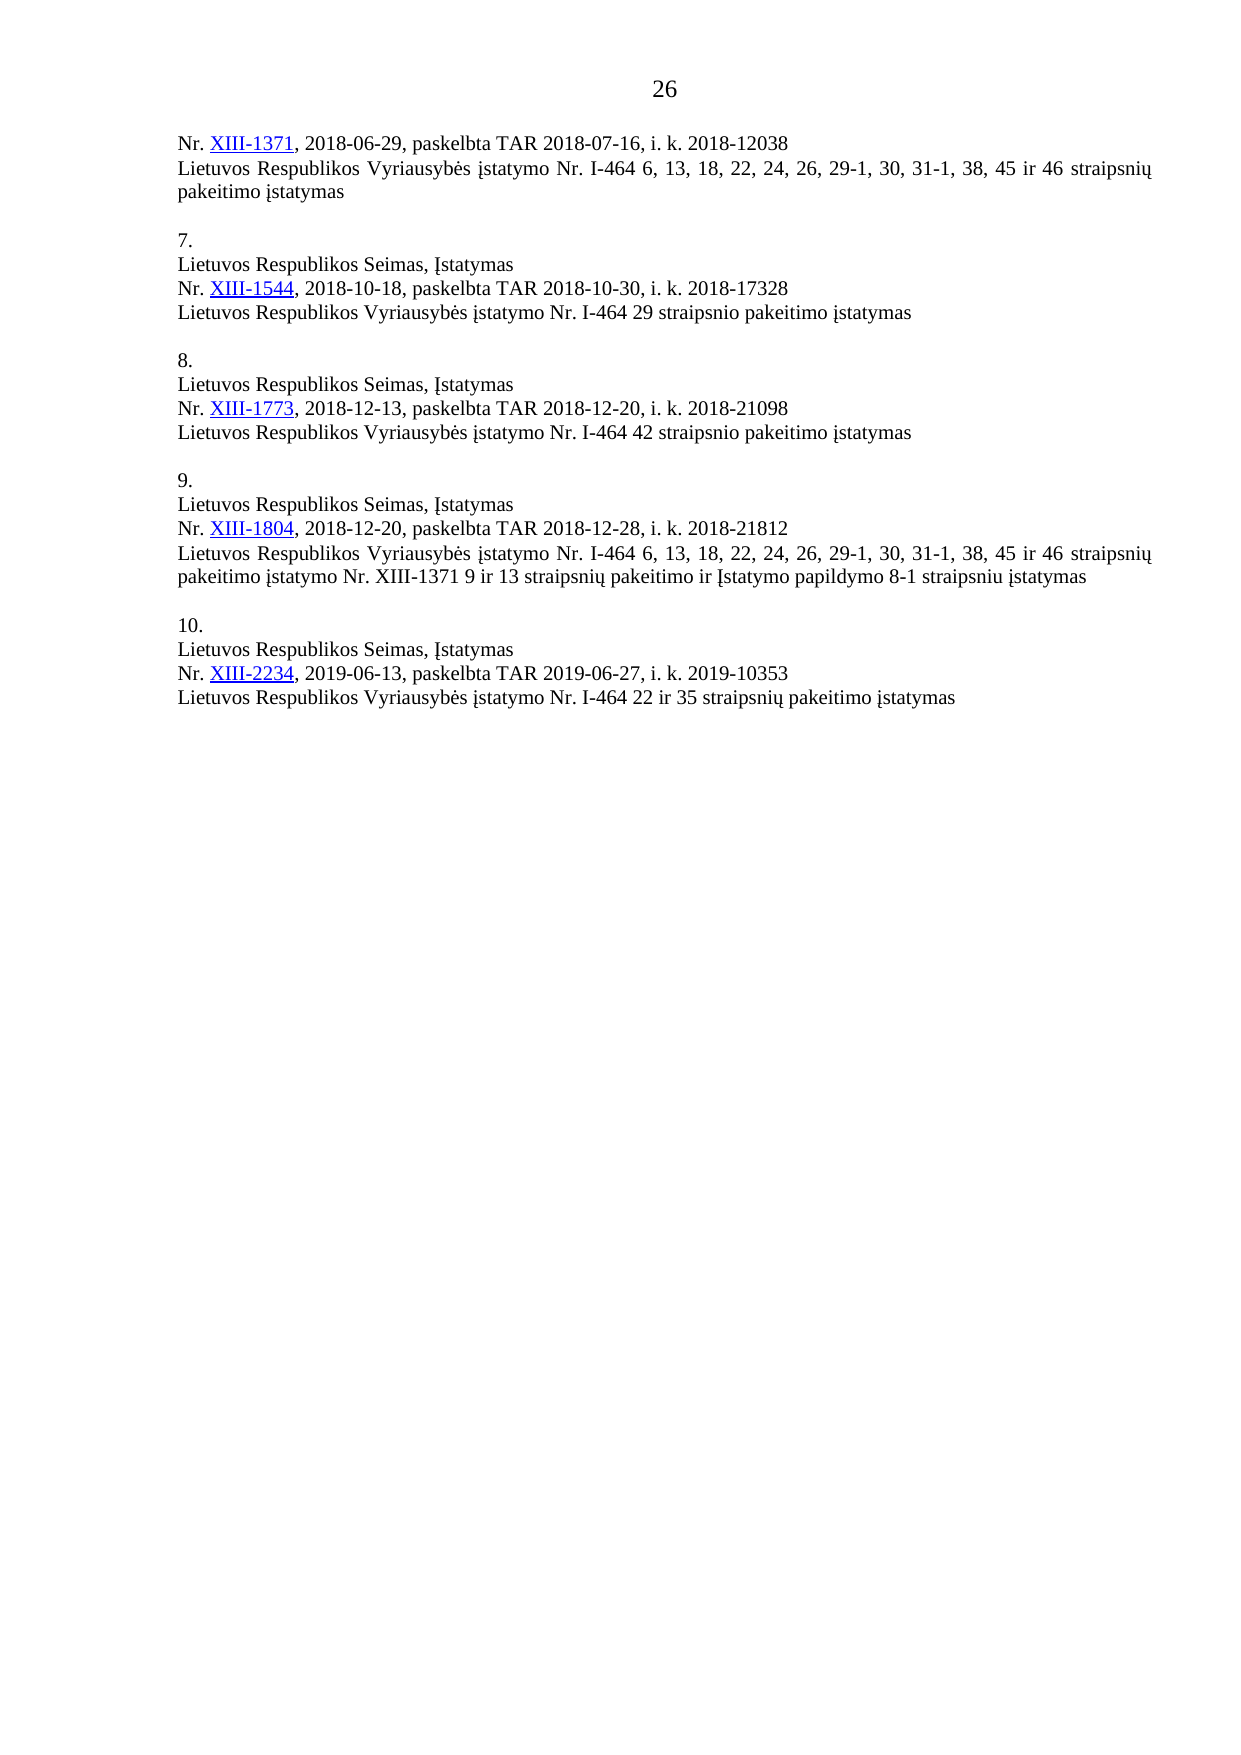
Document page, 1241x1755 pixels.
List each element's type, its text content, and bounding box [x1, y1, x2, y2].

text Lietuvos Respublikos Seimas, Įstatymas [177, 372, 1152, 396]
text Lietuvos Respublikos Seimas, Įstatymas [177, 637, 1152, 661]
text 7. [177, 228, 1152, 252]
text Lietuvos Respublikos Vyriausybės įstatymo Nr. I-464 42 straipsnio pakeitimo įstatymas [177, 420, 1152, 444]
text Lietuvos Respublikos Vyriausybės įstatymo Nr. I-464 29 straipsnio pakeitimo įstatymas [177, 300, 1152, 324]
text Nr. XIII-2234, 2019-06-13, paskelbta TAR 2019-06-27, i. k. 2019-10353 [177, 661, 1152, 685]
text Nr. XIII-1773, 2018-12-13, paskelbta TAR 2018-12-20, i. k. 2018-21098 [177, 396, 1152, 420]
text 9. [177, 468, 1152, 492]
text Nr. XIII-1544, 2018-10-18, paskelbta TAR 2018-10-30, i. k. 2018-17328 [177, 276, 1152, 300]
text Lietuvos Respublikos Vyriausybės įstatymo Nr. I-464 6, 13, 18, 22, 24, 26, 29-1, 30, 31-1, 38, 45 ir 46 straipsnių pakeitimo įstatymas [177, 155, 1152, 203]
text 10. [177, 613, 1152, 637]
text 8. [177, 348, 1152, 372]
text Nr. XIII-1804, 2018-12-20, paskelbta TAR 2018-12-28, i. k. 2018-21812 [177, 516, 1152, 540]
text Lietuvos Respublikos Seimas, Įstatymas [177, 252, 1152, 276]
text Lietuvos Respublikos Vyriausybės įstatymo Nr. I-464 6, 13, 18, 22, 24, 26, 29-1, 30, 31-1, 38, 45 ir 46 straipsnių pakeitimo įstatymo Nr. XIII-1371 9 ir 13 straipsnių pakeitimo ir Įstatymo papildymo 8-1 straipsniu įstatymas [177, 540, 1152, 588]
text Nr. XIII-1371, 2018-06-29, paskelbta TAR 2018-07-16, i. k. 2018-12038 [177, 131, 1152, 155]
text Lietuvos Respublikos Seimas, Įstatymas [177, 492, 1152, 516]
text Lietuvos Respublikos Vyriausybės įstatymo Nr. I-464 22 ir 35 straipsnių pakeitimo įstatymas [177, 685, 1152, 709]
